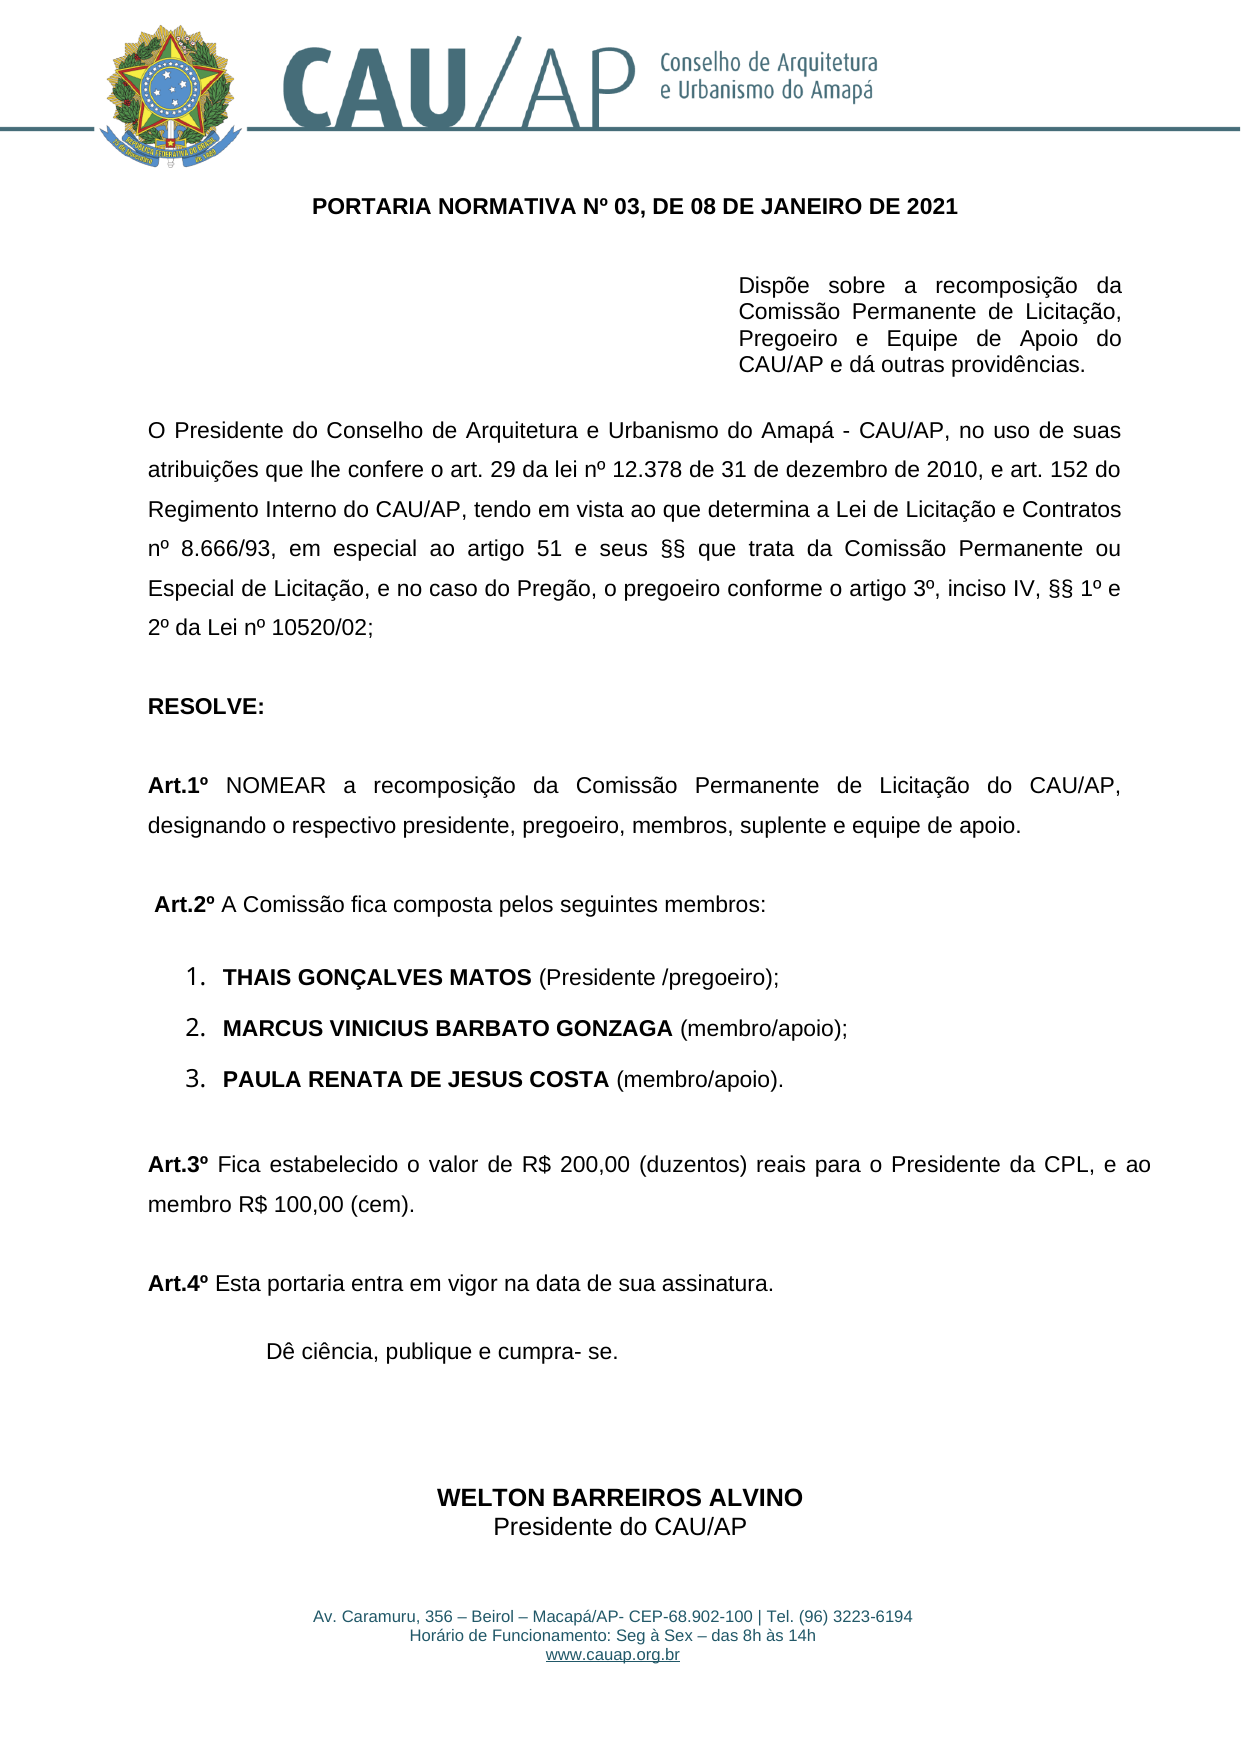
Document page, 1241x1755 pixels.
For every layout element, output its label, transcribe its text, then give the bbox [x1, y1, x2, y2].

text O Presidente do Conselho de Arquitetura e Urbanismo do Amapá - CAU/AP, no uso de suas atribuições que lhe confere o art. 29 da lei nº 12.378 de 31 de dezembro de 2010, e art. 152 do Regimento Interno do CAU/AP, tendo em vista ao que determina a Lei de Licitação e Contratos nº 8.666/93, em especial ao artigo 51 e seus §§ que trata da Comissão Permanente ou Especial de Licitação, e no caso do Pregão, o pregoeiro conforme o artigo 3º, inciso IV, §§ 1º e 2º da Lei nº 10520/02; [148, 417, 1122, 641]
text Art.1º NOMEAR a recomposição da Comissão Permanente de Licitação do CAU/AP, designando o respectivo presidente, pregoeiro, membros, suplente e equipe de apoio. [148, 772, 1122, 838]
list PAULA RENATA DE JESUS COSTA (membro/apoio). [185, 1061, 1152, 1095]
text WELTON BARREIROS ALVINO [118, 1483, 1122, 1512]
text PORTARIA NORMATIVA Nº 03, DE 08 DE JANEIRO DE 2021 [148, 193, 1122, 219]
text Dispõe sobre a recomposição da Comissão Permanente de Licitação, Pregoeiro e Equipe de Apoio do CAU/AP e dá outras providências. [738, 272, 1122, 377]
list THAIS GONÇALVES MATOS (Presidente /pregoeiro); [185, 959, 1152, 993]
text Art.4º Esta portaria entra em vigor na data de sua assinatura. [148, 1270, 1122, 1296]
list MARCUS VINICIUS BARBATO GONZAGA (membro/apoio); [185, 1010, 1152, 1044]
text Dê ciência, publique e cumpra- se. [148, 1338, 1122, 1364]
text Art.3º Fica estabelecido o valor de R$ 200,00 (duzentos) reais para o Presidente da CPL, e ao membro R$ 100,00 (cem). [148, 1151, 1152, 1217]
text Presidente do CAU/AP [118, 1512, 1122, 1541]
text RESOLVE: [148, 693, 1122, 719]
text Art.2º A Comissão fica composta pelos seguintes membros: [148, 891, 1122, 917]
